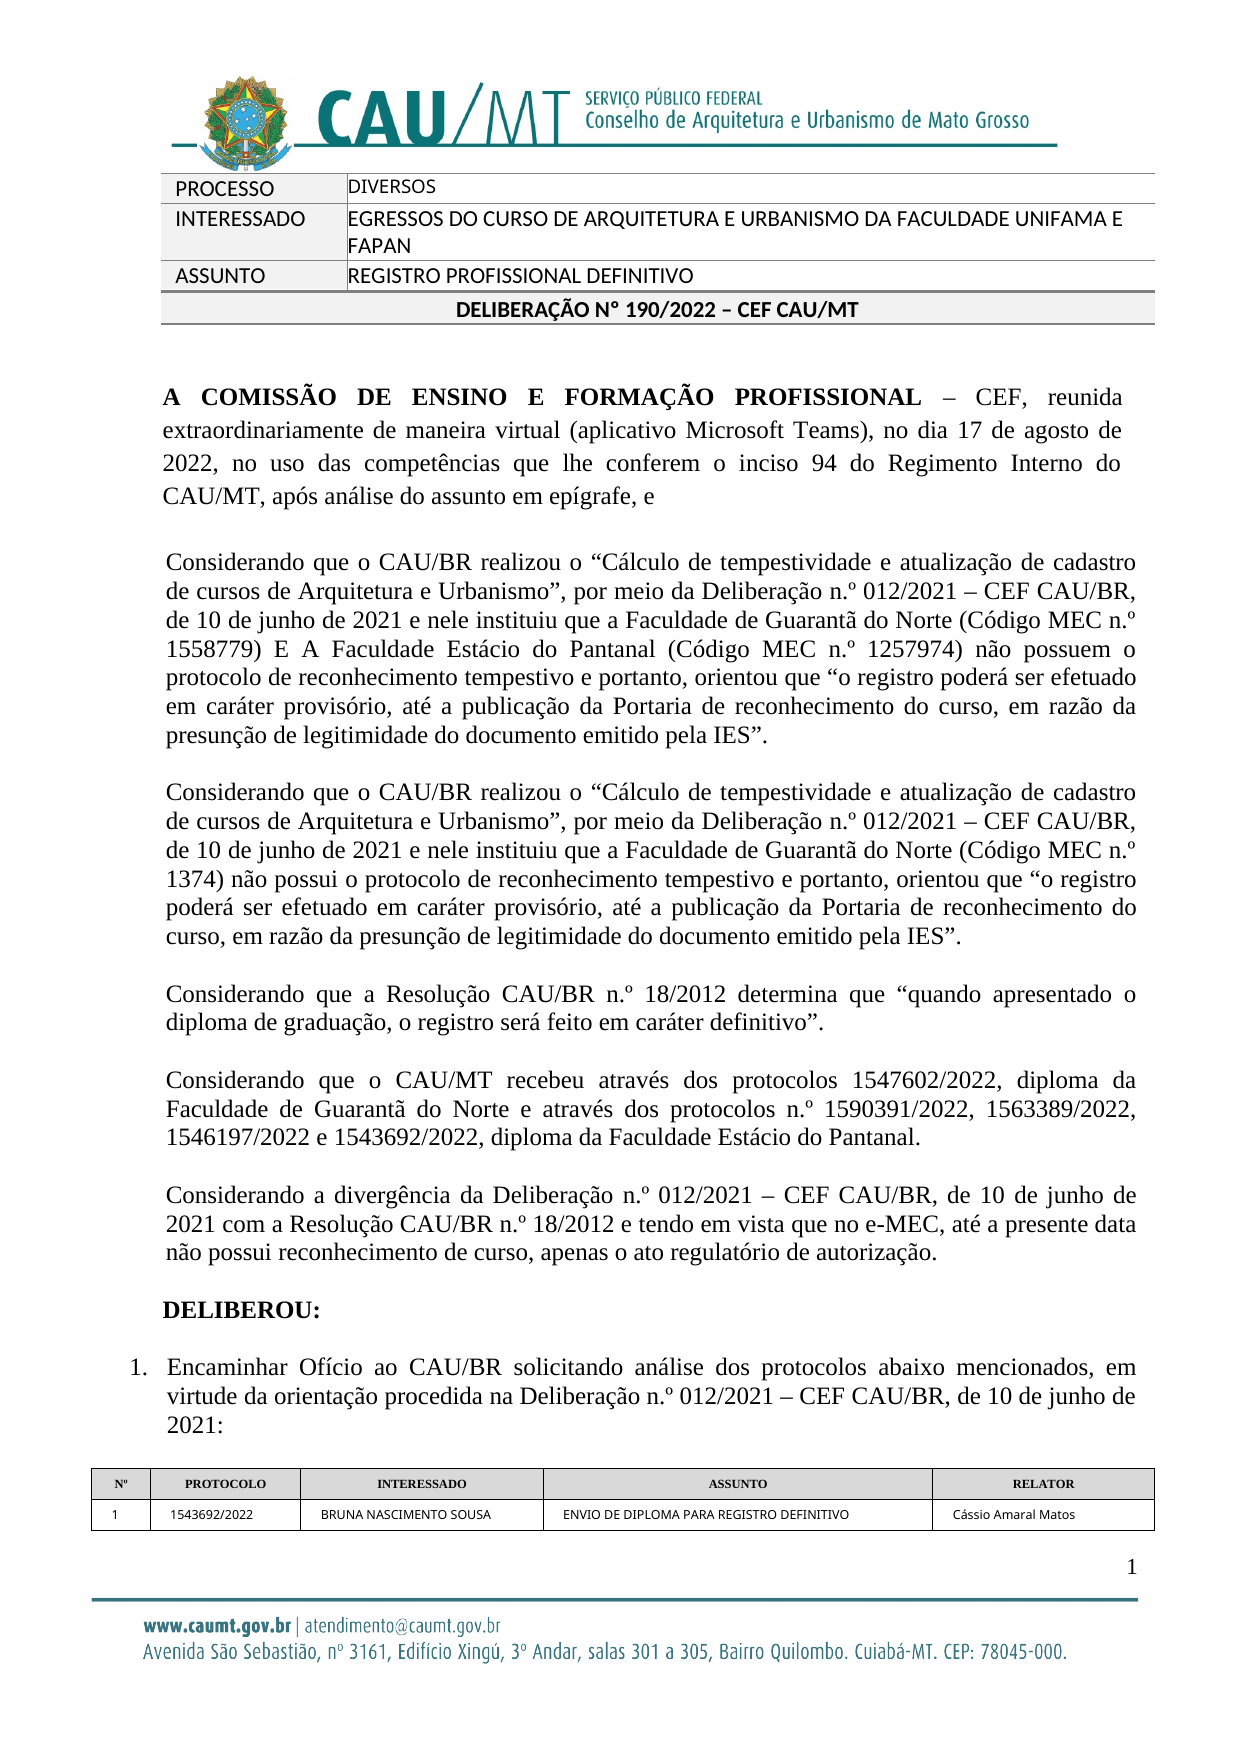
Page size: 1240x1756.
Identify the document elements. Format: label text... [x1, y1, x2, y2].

subtitle DELIBEROU: [162, 1295, 1137, 1324]
table_cell 1 [92, 1500, 150, 1530]
table_header Nº [92, 1469, 150, 1499]
text Considerando que a Resolução CAU/BR n.º 18/2012 determina que “quando apresentado o diploma de graduação, o registro será feito em caráter definitivo”. [166, 979, 1137, 1036]
text A COMISSÃO DE ENSINO E FORMAÇÃO PROFISSIONAL – CEF, reunida extraordinariamente de maneira virtual (aplicativo Microsoft Teams), no dia 17 de agosto de 2022, no uso das competências que lhe conferem o inciso 94 do Regimento Interno do CAU/MT, após análise do assunto em epígrafe, e [162, 382, 1123, 510]
table_cell 1543692/2022 [151, 1500, 300, 1530]
text Considerando a divergência da Deliberação n.º 012/2021 – CEF CAU/BR, de 10 de junho de 2021 com a Resolução CAU/BR n.º 18/2012 e tendo em vista que no e-MEC, até a presente data não possui reconhecimento de curso, apenas o ato regulatório de autorização. [166, 1180, 1137, 1266]
table_header RELATOR [933, 1469, 1154, 1499]
table_header PROTOCOLO [151, 1469, 300, 1499]
text Considerando que o CAU/BR realizou o “Cálculo de tempestividade e atualização de cadastro de cursos de Arquitetura e Urbanismo”, por meio da Deliberação n.º 012/2021 – CEF CAU/BR, de 10 de junho de 2021 e nele instituiu que a Faculdade de Guarantã do Norte (Código MEC n.º 1374) não possui o protocolo de reconhecimento tempestivo e portanto, orientou que “o registro poderá ser efetuado em caráter provisório, até a publicação da Portaria de reconhecimento do curso, em razão da presunção de legitimidade do documento emitido pela IES”. [166, 777, 1137, 950]
table_header INTERESSADO [301, 1469, 543, 1499]
list Encaminhar Ofício ao CAU/BR solicitando análise dos protocolos abaixo mencionados, em virtude da orientação procedida na Deliberação n.º 012/2021 – CEF CAU/BR, de 10 de junho de 2021: [129, 1352, 1137, 1439]
table_cell ENVIO DE DIPLOMA PARA REGISTRO DEFINITIVO [544, 1500, 932, 1530]
text Considerando que o CAU/MT recebeu através dos protocolos 1547602/2022, diploma da Faculdade de Guarantã do Norte e através dos protocolos n.º 1590391/2022, 1563389/2022, 1546197/2022 e 1543692/2022, diploma da Faculdade Estácio do Pantanal. [166, 1065, 1137, 1151]
table_cell BRUNA NASCIMENTO SOUSA [301, 1500, 543, 1530]
text Considerando que o CAU/BR realizou o “Cálculo de tempestividade e atualização de cadastro de cursos de Arquitetura e Urbanismo”, por meio da Deliberação n.º 012/2021 – CEF CAU/BR, de 10 de junho de 2021 e nele instituiu que a Faculdade de Guarantã do Norte (Código MEC n.º 1558779) E A Faculdade Estácio do Pantanal (Código MEC n.º 1257974) não possuem o protocolo de reconhecimento tempestivo e portanto, orientou que “o registro poderá ser efetuado em caráter provisório, até a publicação da Portaria de reconhecimento do curso, em razão da presunção de legitimidade do documento emitido pela IES”. [166, 547, 1137, 749]
table_cell Cássio Amaral Matos [933, 1500, 1154, 1530]
table_header ASSUNTO [544, 1469, 932, 1499]
